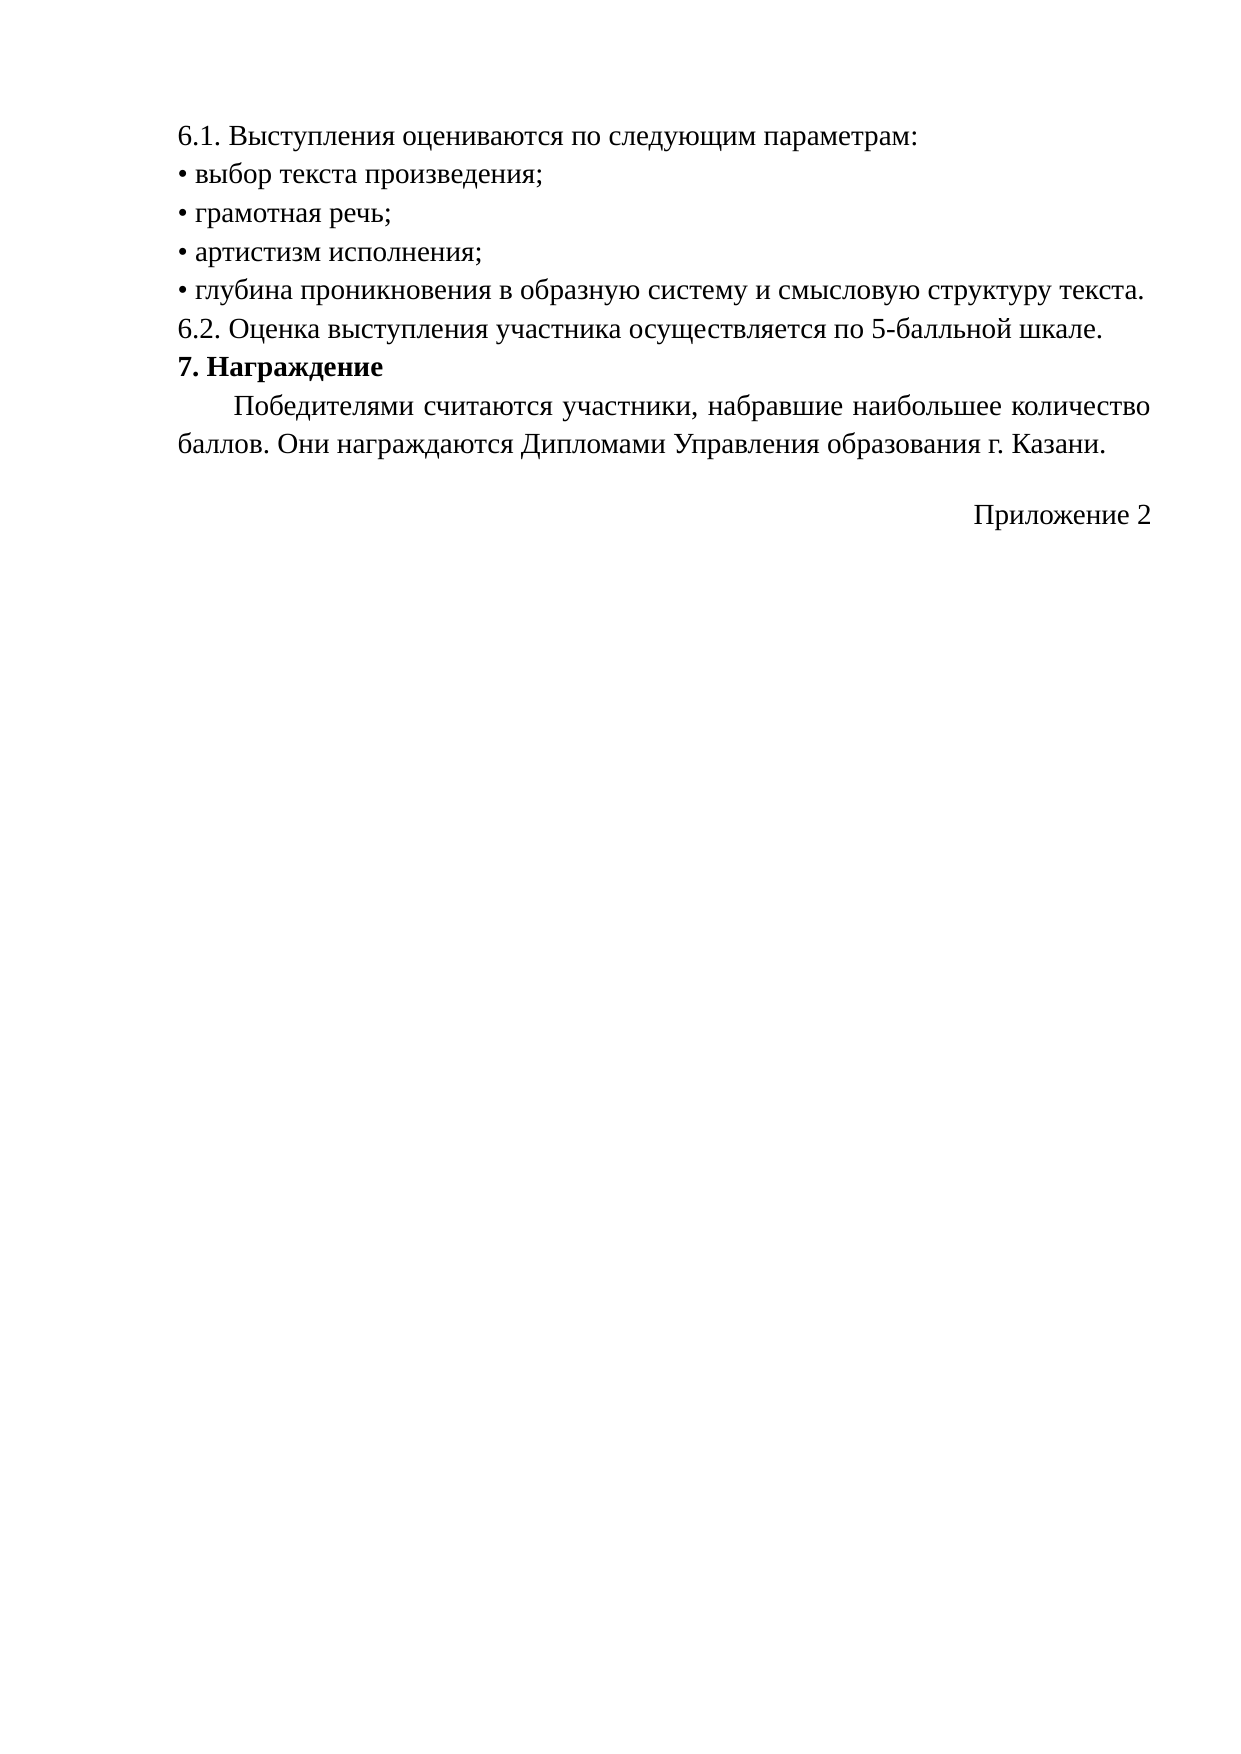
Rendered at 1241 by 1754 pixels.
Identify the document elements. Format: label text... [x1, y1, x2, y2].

text • артистизм исполнения; [177, 234, 1152, 267]
text 6.2. Оценка выступления участника осуществляется по 5-балльной шкале. [177, 311, 1152, 344]
text 7. Награждение [177, 349, 1152, 383]
text Приложение 2 [177, 497, 1152, 531]
text 6.1. Выступления оцениваются по следующим параметрам: [177, 118, 1152, 152]
text • глубина проникновения в образную систему и смысловую структуру текста. [177, 272, 1152, 306]
text Победителями считаются участники, набравшие наибольшее количество баллов. Они награждаются Дипломами Управления образования г. Казани. [177, 388, 1152, 460]
text • грамотная речь; [177, 195, 1152, 229]
text • выбор текста произведения; [177, 157, 1152, 190]
